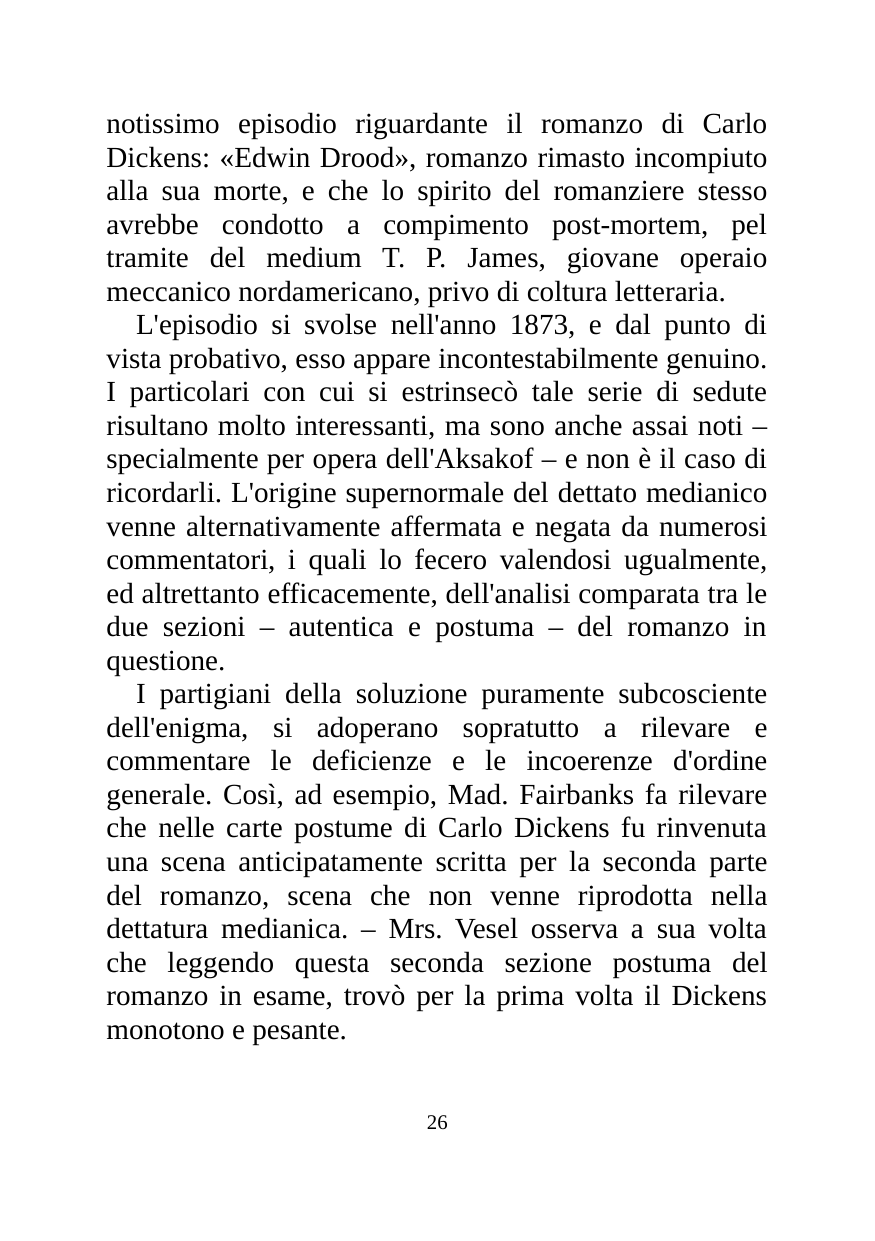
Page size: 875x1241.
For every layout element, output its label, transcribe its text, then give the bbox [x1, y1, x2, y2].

text I partigiani della soluzione puramente subcosciente dell'enigma, si adoperano sopratutto a rilevare e commentare le deficienze e le incoerenze d'ordine generale. Così, ad esempio, Mad. Fairbanks fa rilevare che nelle carte postume di Carlo Dickens fu rinvenuta una scena anticipatamente scritta per la seconda parte del romanzo, scena che non venne riprodotta nella dettatura medianica. – Mrs. Vesel osserva a sua volta che leggendo questa seconda sezione postuma del romanzo in esame, trovò per la prima volta il Dickens monotono e pesante. [106, 676, 768, 1045]
text notissimo episodio riguardante il romanzo di Carlo Dickens: «Edwin Drood», romanzo rimasto incompiuto alla sua morte, e che lo spirito del romanziere stesso avrebbe condotto a compimento post-mortem, pel tramite del medium T. P. James, giovane operaio meccanico nordamericano, privo di coltura letteraria. [106, 106, 768, 307]
text L'episodio si svolse nell'anno 1873, e dal punto di vista probativo, esso appare incontestabilmente genuino. I particolari con cui si estrinsecò tale serie di sedute risultano molto interessanti, ma sono anche assai noti – specialmente per opera dell'Aksakof – e non è il caso di ricordarli. L'origine supernormale del dettato medianico venne alternativamente affermata e negata da numerosi commentatori, i quali lo fecero valendosi ugualmente, ed altrettanto efficacemente, dell'analisi comparata tra le due sezioni – autentica e postuma – del romanzo in questione. [106, 307, 768, 676]
